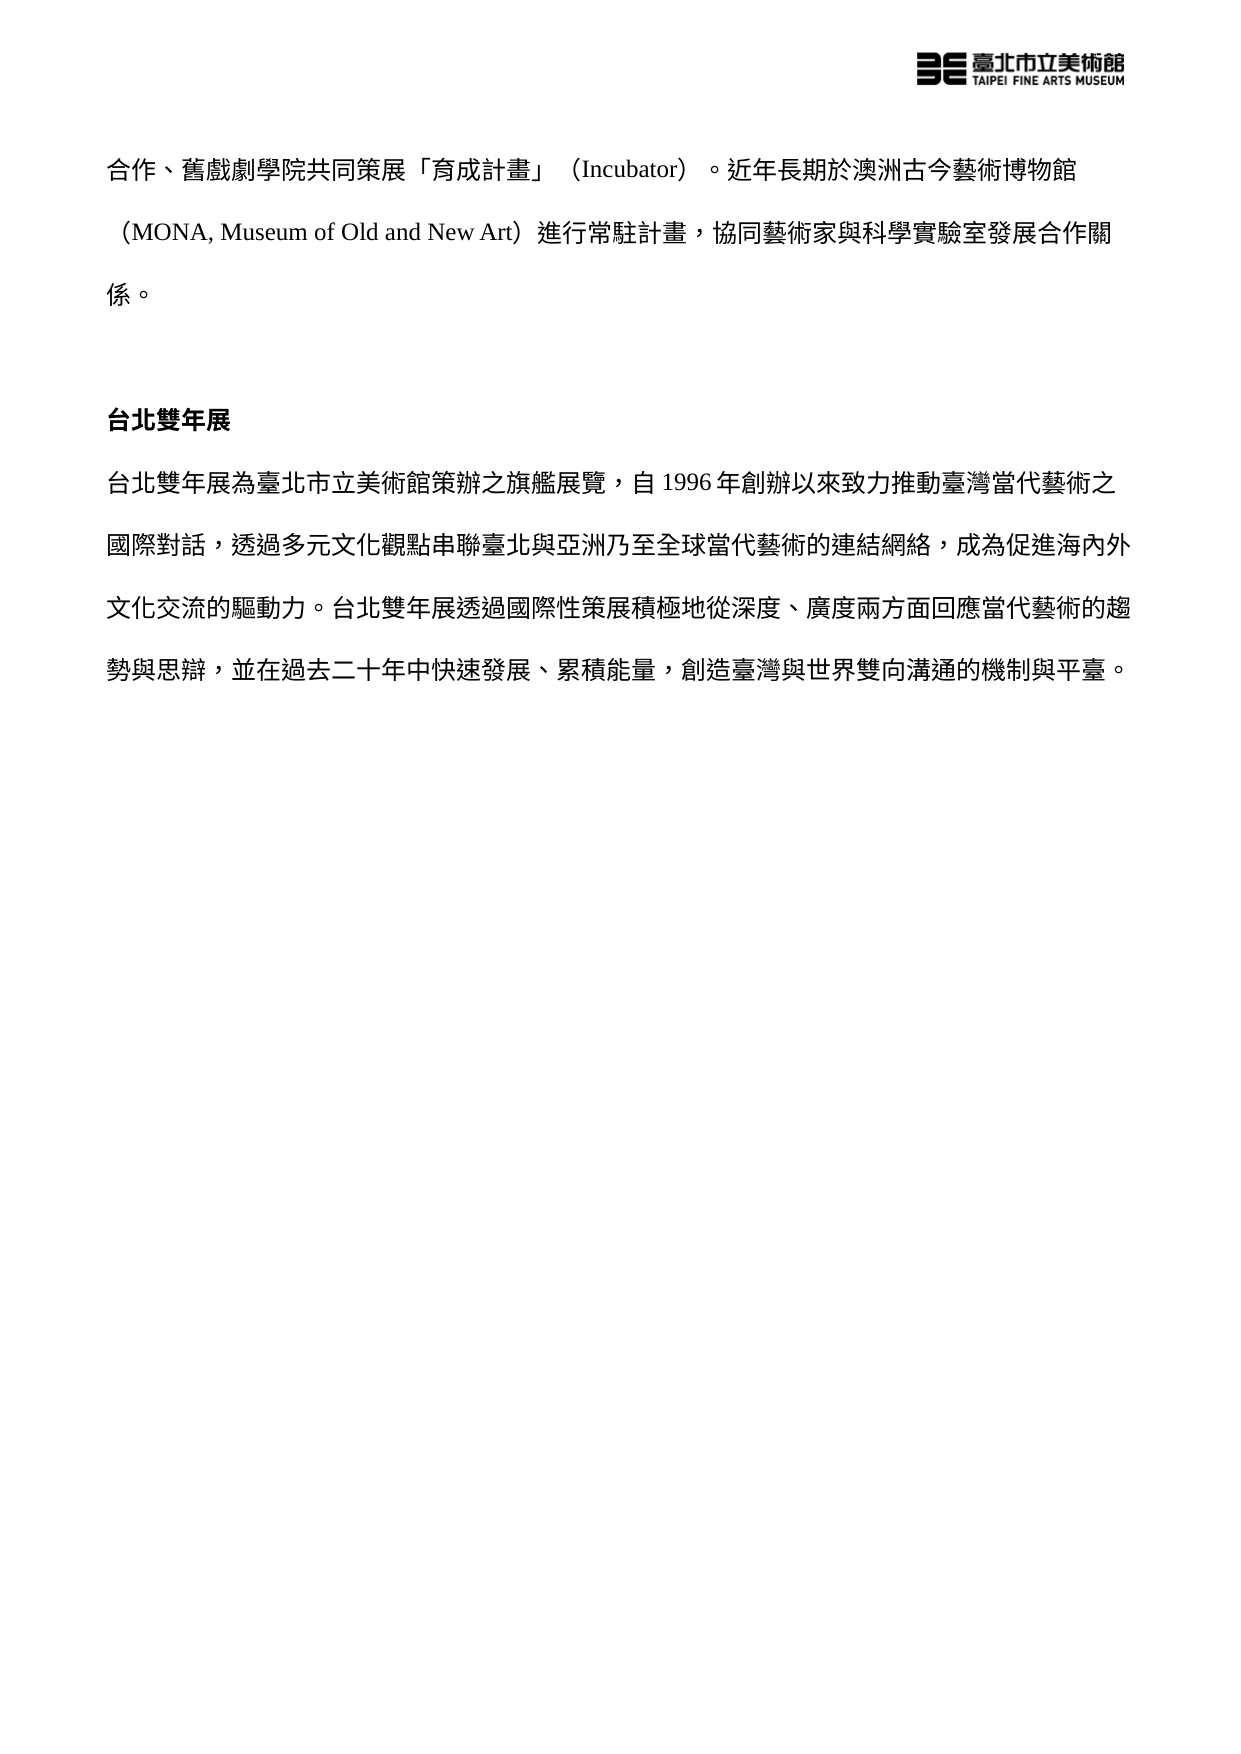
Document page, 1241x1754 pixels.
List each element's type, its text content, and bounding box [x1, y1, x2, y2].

text 合作、舊戲劇學院共同策展「育成計畫」（Incubator）。近年長期於澳洲古今藝術博物館（MONA, Museum of Old and New Art）進行常駐計畫，協同藝術家與科學實驗室發展合作關係。 [106, 127, 1134, 314]
text 台北雙年展為臺北市立美術館策辦之旗艦展覽，自1996年創辦以來致力推動臺灣當代藝術之國際對話，透過多元文化觀點串聯臺北與亞洲乃至全球當代藝術的連結網絡，成為促進海內外文化交流的驅動力。台北雙年展透過國際性策展積極地從深度、廣度兩方面回應當代藝術的趨勢與思辯，並在過去二十年中快速發展、累積能量，創造臺灣與世界雙向溝通的機制與平臺。 [106, 439, 1134, 689]
text 台北雙年展 [106, 377, 1134, 439]
